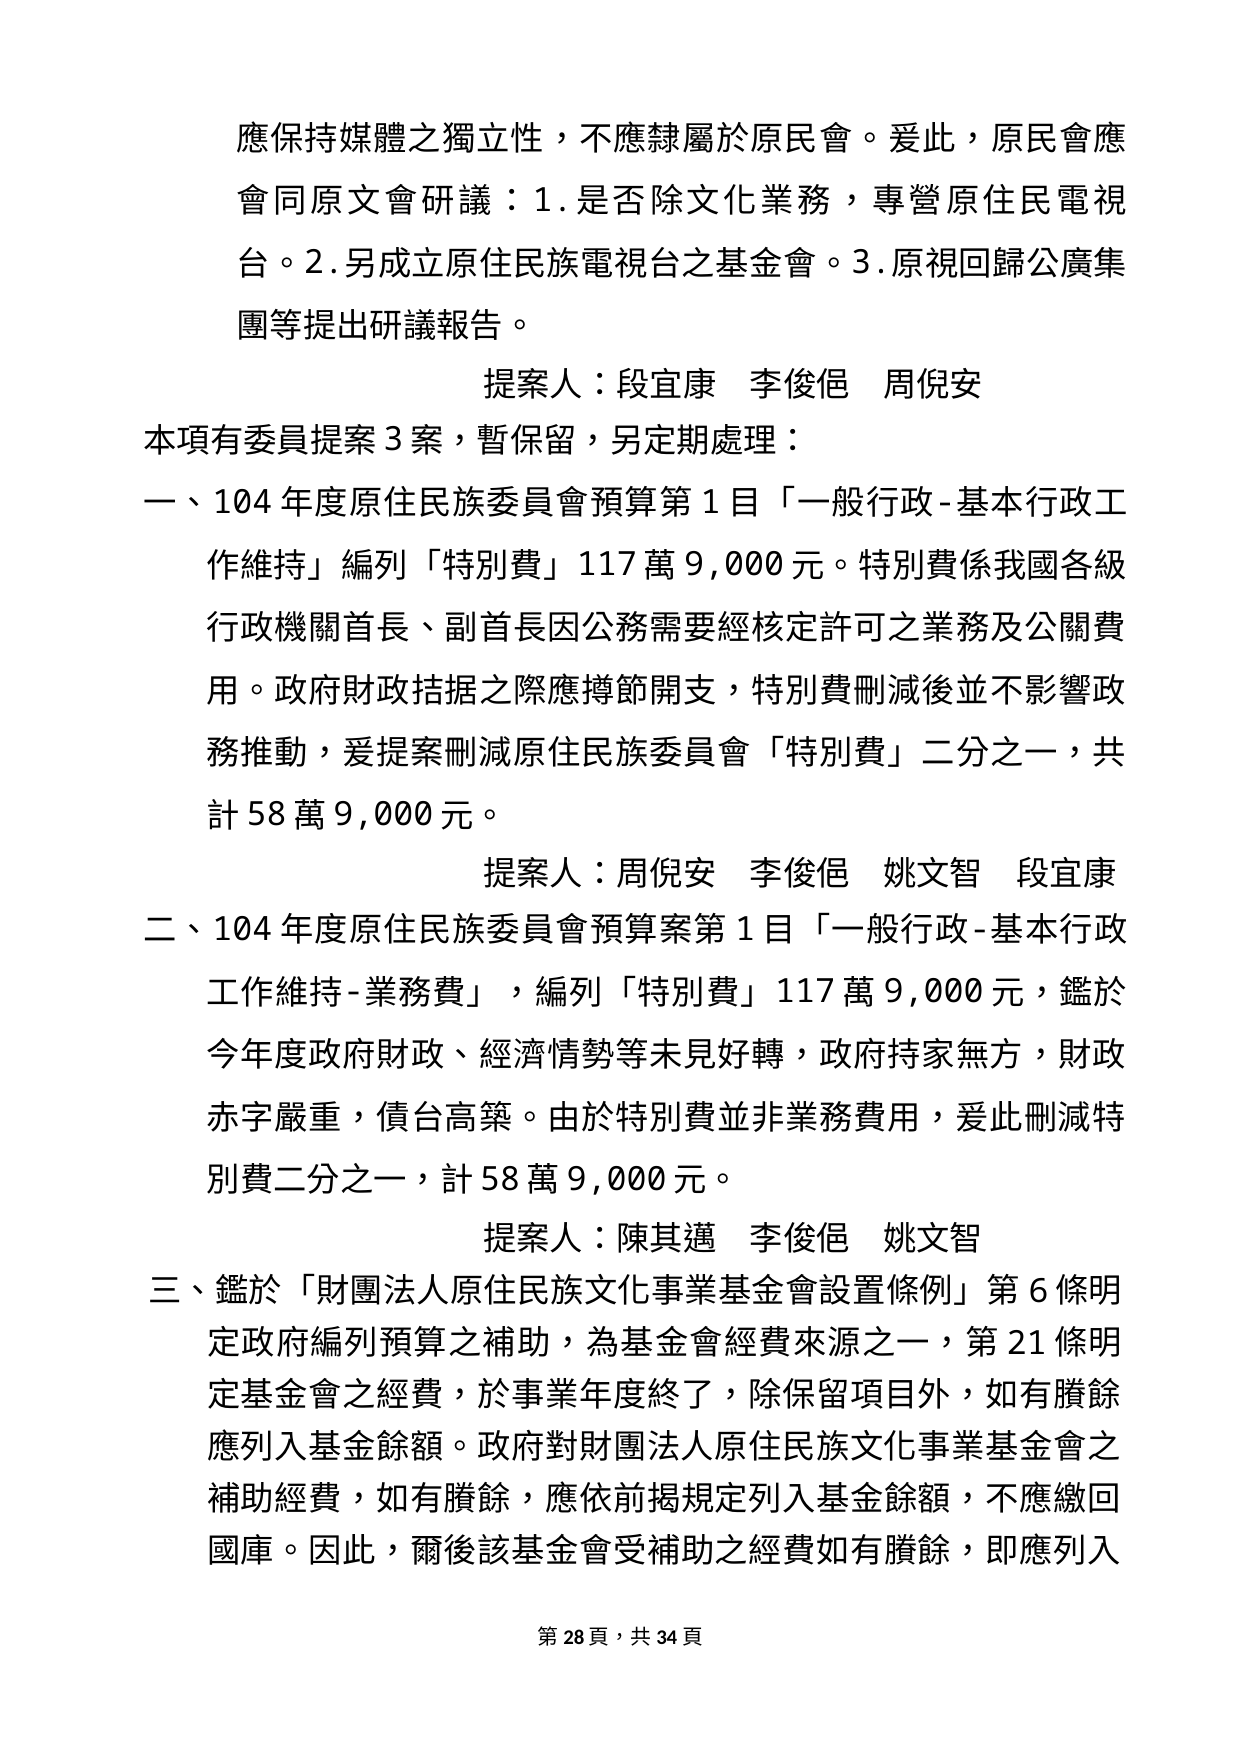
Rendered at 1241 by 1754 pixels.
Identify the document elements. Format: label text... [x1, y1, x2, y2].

text 提案人：陳其邁 李俊俋 姚文智 [133, 1209, 1122, 1261]
text 二、104年度原住民族委員會預算案第1目「一般行政-基本行政工作維持-業務費」，編列「特別費」117萬9,000元，鑑於今年度政府財政、經濟情勢等未見好轉，政府持家無方，財政赤字嚴重，債台高築。由於特別費並非業務費用，爰此刪減特別費二分之一，計58萬9,000元。 [143, 896, 1127, 1209]
text 提案人：段宜康 李俊俋 周倪安 [133, 354, 1122, 407]
text 三、鑑於「財團法人原住民族文化事業基金會設置條例」第6條明定政府編列預算之補助，為基金會經費來源之一，第21條明定基金會之經費，於事業年度終了，除保留項目外，如有賸餘應列入基金餘額。政府對財團法人原住民族文化事業基金會之補助經費，如有賸餘，應依前揭規定列入基金餘額，不應繳回國庫。因此，爾後該基金會受補助之經費如有賸餘，即應列入 [148, 1261, 1122, 1573]
text 提案人：周倪安 李俊俋 姚文智 段宜康 [133, 844, 1122, 896]
text 應保持媒體之獨立性，不應隸屬於原民會。爰此，原民會應會同原文會研議：1.是否除文化業務，專營原住民電視台。2.另成立原住民族電視台之基金會。3.原視回歸公廣集團等提出研議報告。 [143, 104, 1127, 354]
text 一、104年度原住民族委員會預算第1目「一般行政-基本行政工作維持」編列「特別費」117萬9,000元。特別費係我國各級行政機關首長、副首長因公務需要經核定許可之業務及公關費用。政府財政拮据之際應撙節開支，特別費刪減後並不影響政務推動，爰提案刪減原住民族委員會「特別費」二分之一，共計58萬9,000元。 [143, 469, 1127, 844]
text 本項有委員提案3案，暫保留，另定期處理： [143, 407, 1127, 469]
